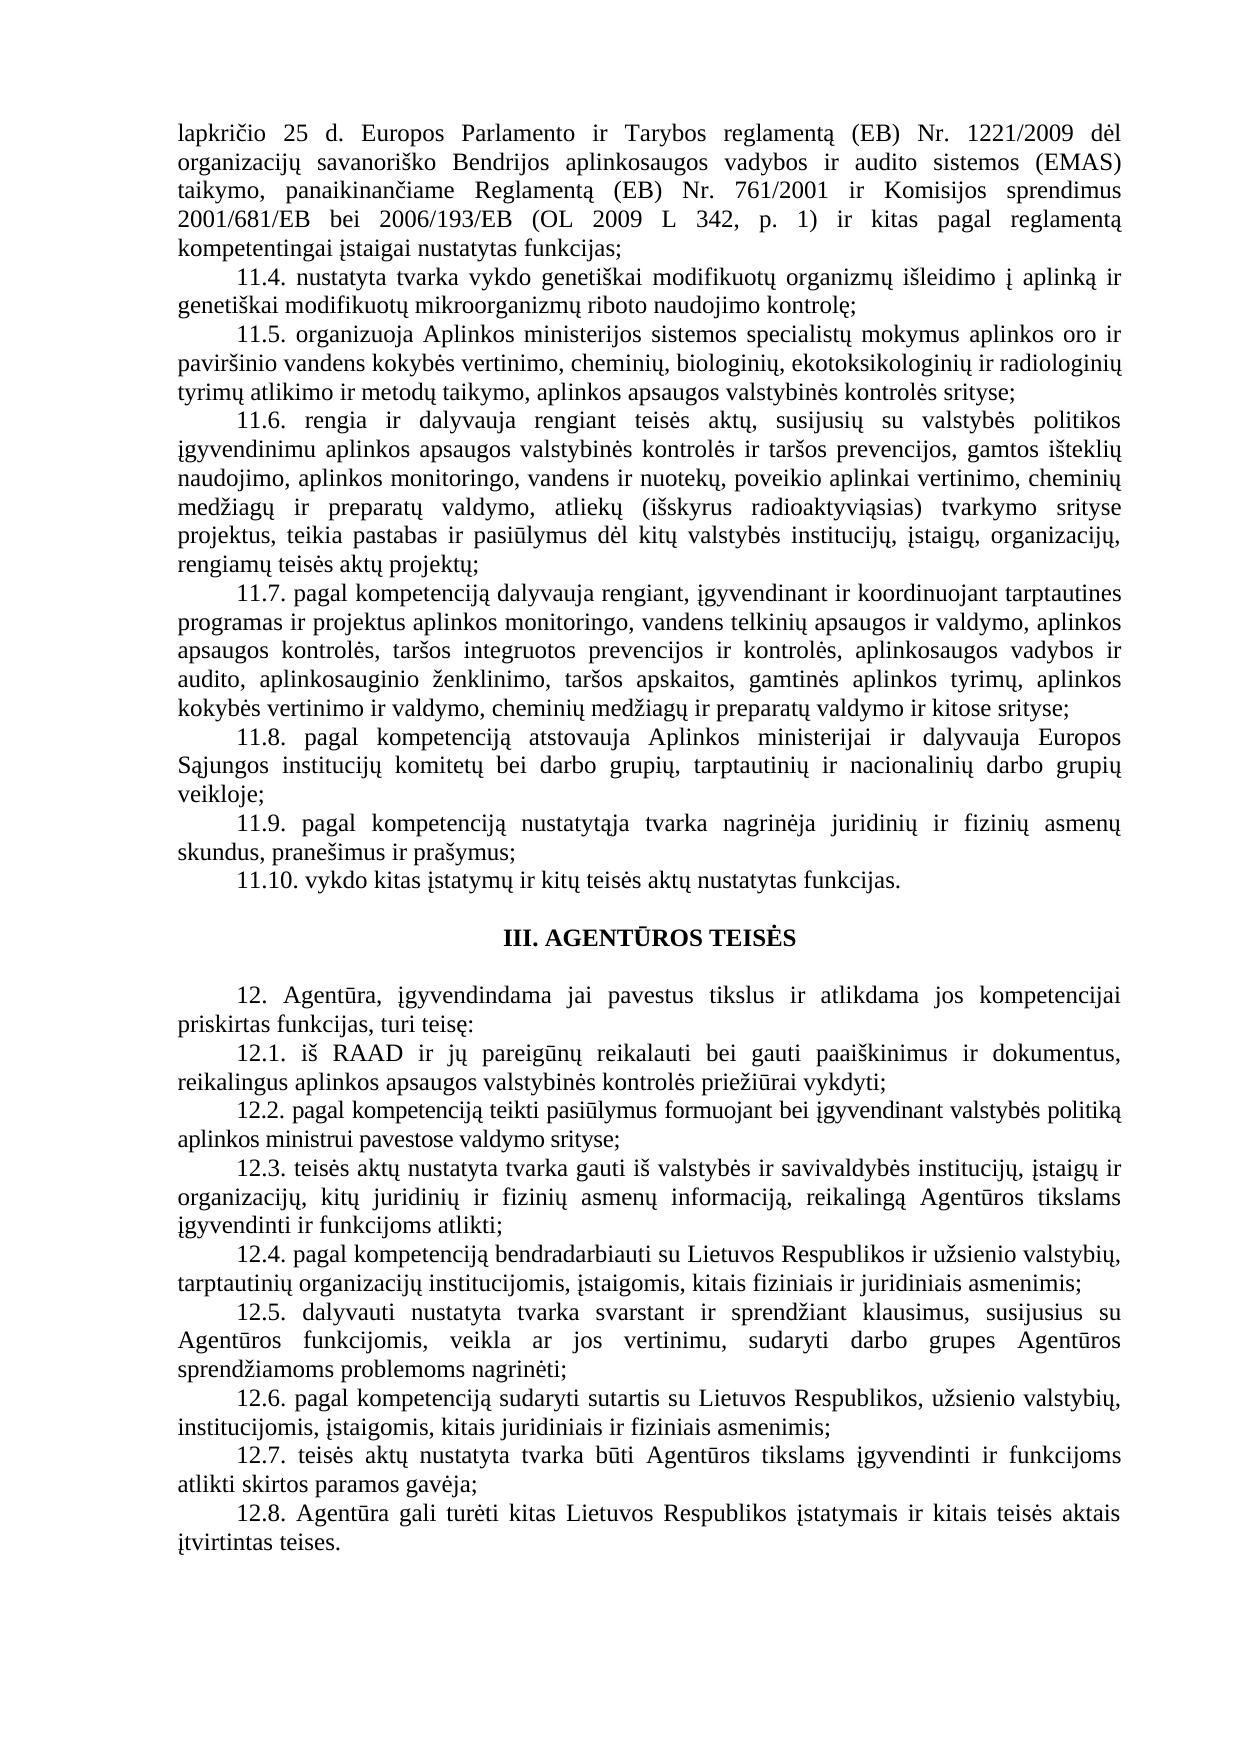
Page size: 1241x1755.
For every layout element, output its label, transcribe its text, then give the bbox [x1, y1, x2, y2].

text 11.4. nustatyta tvarka vykdo genetiškai modifikuotų organizmų išleidimo į aplinką ir genetiškai modifikuotų mikroorganizmų riboto naudojimo kontrolę; [177, 262, 1122, 319]
text 12.5. dalyvauti nustatyta tvarka svarstant ir sprendžiant klausimus, susijusius su Agentūros funkcijomis, veikla ar jos vertinimu, sudaryti darbo grupes Agentūros sprendžiamoms problemoms nagrinėti; [177, 1297, 1122, 1383]
text 11.10. vykdo kitas įstatymų ir kitų teisės aktų nustatytas funkcijas. [177, 866, 1122, 894]
text lapkričio 25 d. Europos Parlamento ir Tarybos reglamentą (EB) Nr. 1221/2009 dėl organizacijų savanoriško Bendrijos aplinkosaugos vadybos ir audito sistemos (EMAS) taikymo, panaikinančiame Reglamentą (EB) Nr. 761/2001 ir Komisijos sprendimus 2001/681/EB bei 2006/193/EB (OL 2009 L 342, p. 1) ir kitas pagal reglamentą kompetentingai įstaigai nustatytas funkcijas; [177, 118, 1122, 262]
text 11.5. organizuoja Aplinkos ministerijos sistemos specialistų mokymus aplinkos oro ir paviršinio vandens kokybės vertinimo, cheminių, biologinių, ekotoksikologinių ir radiologinių tyrimų atlikimo ir metodų taikymo, aplinkos apsaugos valstybinės kontrolės srityse; [177, 319, 1122, 406]
text 12.8. Agentūra gali turėti kitas Lietuvos Respublikos įstatymais ir kitais teisės aktais įtvirtintas teises. [177, 1498, 1122, 1556]
text 11.9. pagal kompetenciją nustatytąja tvarka nagrinėja juridinių ir fizinių asmenų skundus, pranešimus ir prašymus; [177, 808, 1122, 866]
text 11.8. pagal kompetenciją atstovauja Aplinkos ministerijai ir dalyvauja Europos Sąjungos institucijų komitetų bei darbo grupių, tarptautinių ir nacionalinių darbo grupių veikloje; [177, 722, 1122, 808]
text 12.7. teisės aktų nustatyta tvarka būti Agentūros tikslams įgyvendinti ir funkcijoms atlikti skirtos paramos gavėja; [177, 1441, 1122, 1498]
text 12.1. iš RAAD ir jų pareigūnų reikalauti bei gauti paaiškinimus ir dokumentus, reikalingus aplinkos apsaugos valstybinės kontrolės priežiūrai vykdyti; [177, 1038, 1122, 1096]
text 12.4. pagal kompetenciją bendradarbiauti su Lietuvos Respublikos ir užsienio valstybių, tarptautinių organizacijų institucijomis, įstaigomis, kitais fiziniais ir juridiniais asmenimis; [177, 1239, 1122, 1297]
text 12.3. teisės aktų nustatyta tvarka gauti iš valstybės ir savivaldybės institucijų, įstaigų ir organizacijų, kitų juridinių ir fizinių asmenų informaciją, reikalingą Agentūros tikslams įgyvendinti ir funkcijoms atlikti; [177, 1153, 1122, 1239]
text 12.2. pagal kompetenciją teikti pasiūlymus formuojant bei įgyvendinant valstybės politiką aplinkos ministrui pavestose valdymo srityse; [177, 1096, 1122, 1153]
text III. AGENTŪROS TEISĖS [177, 923, 1122, 952]
text 12.6. pagal kompetenciją sudaryti sutartis su Lietuvos Respublikos, užsienio valstybių, institucijomis, įstaigomis, kitais juridiniais ir fiziniais asmenimis; [177, 1383, 1122, 1441]
text 11.7. pagal kompetenciją dalyvauja rengiant, įgyvendinant ir koordinuojant tarptautines programas ir projektus aplinkos monitoringo, vandens telkinių apsaugos ir valdymo, aplinkos apsaugos kontrolės, taršos integruotos prevencijos ir kontrolės, aplinkosaugos vadybos ir audito, aplinkosauginio ženklinimo, taršos apskaitos, gamtinės aplinkos tyrimų, aplinkos kokybės vertinimo ir valdymo, cheminių medžiagų ir preparatų valdymo ir kitose srityse; [177, 578, 1122, 722]
text 12. Agentūra, įgyvendindama jai pavestus tikslus ir atlikdama jos kompetencijai priskirtas funkcijas, turi teisę: [177, 981, 1122, 1038]
text 11.6. rengia ir dalyvauja rengiant teisės aktų, susijusių su valstybės politikos įgyvendinimu aplinkos apsaugos valstybinės kontrolės ir taršos prevencijos, gamtos išteklių naudojimo, aplinkos monitoringo, vandens ir nuotekų, poveikio aplinkai vertinimo, cheminių medžiagų ir preparatų valdymo, atliekų (išskyrus radioaktyviąsias) tvarkymo srityse projektus, teikia pastabas ir pasiūlymus dėl kitų valstybės institucijų, įstaigų, organizacijų, rengiamų teisės aktų projektų; [177, 406, 1122, 578]
